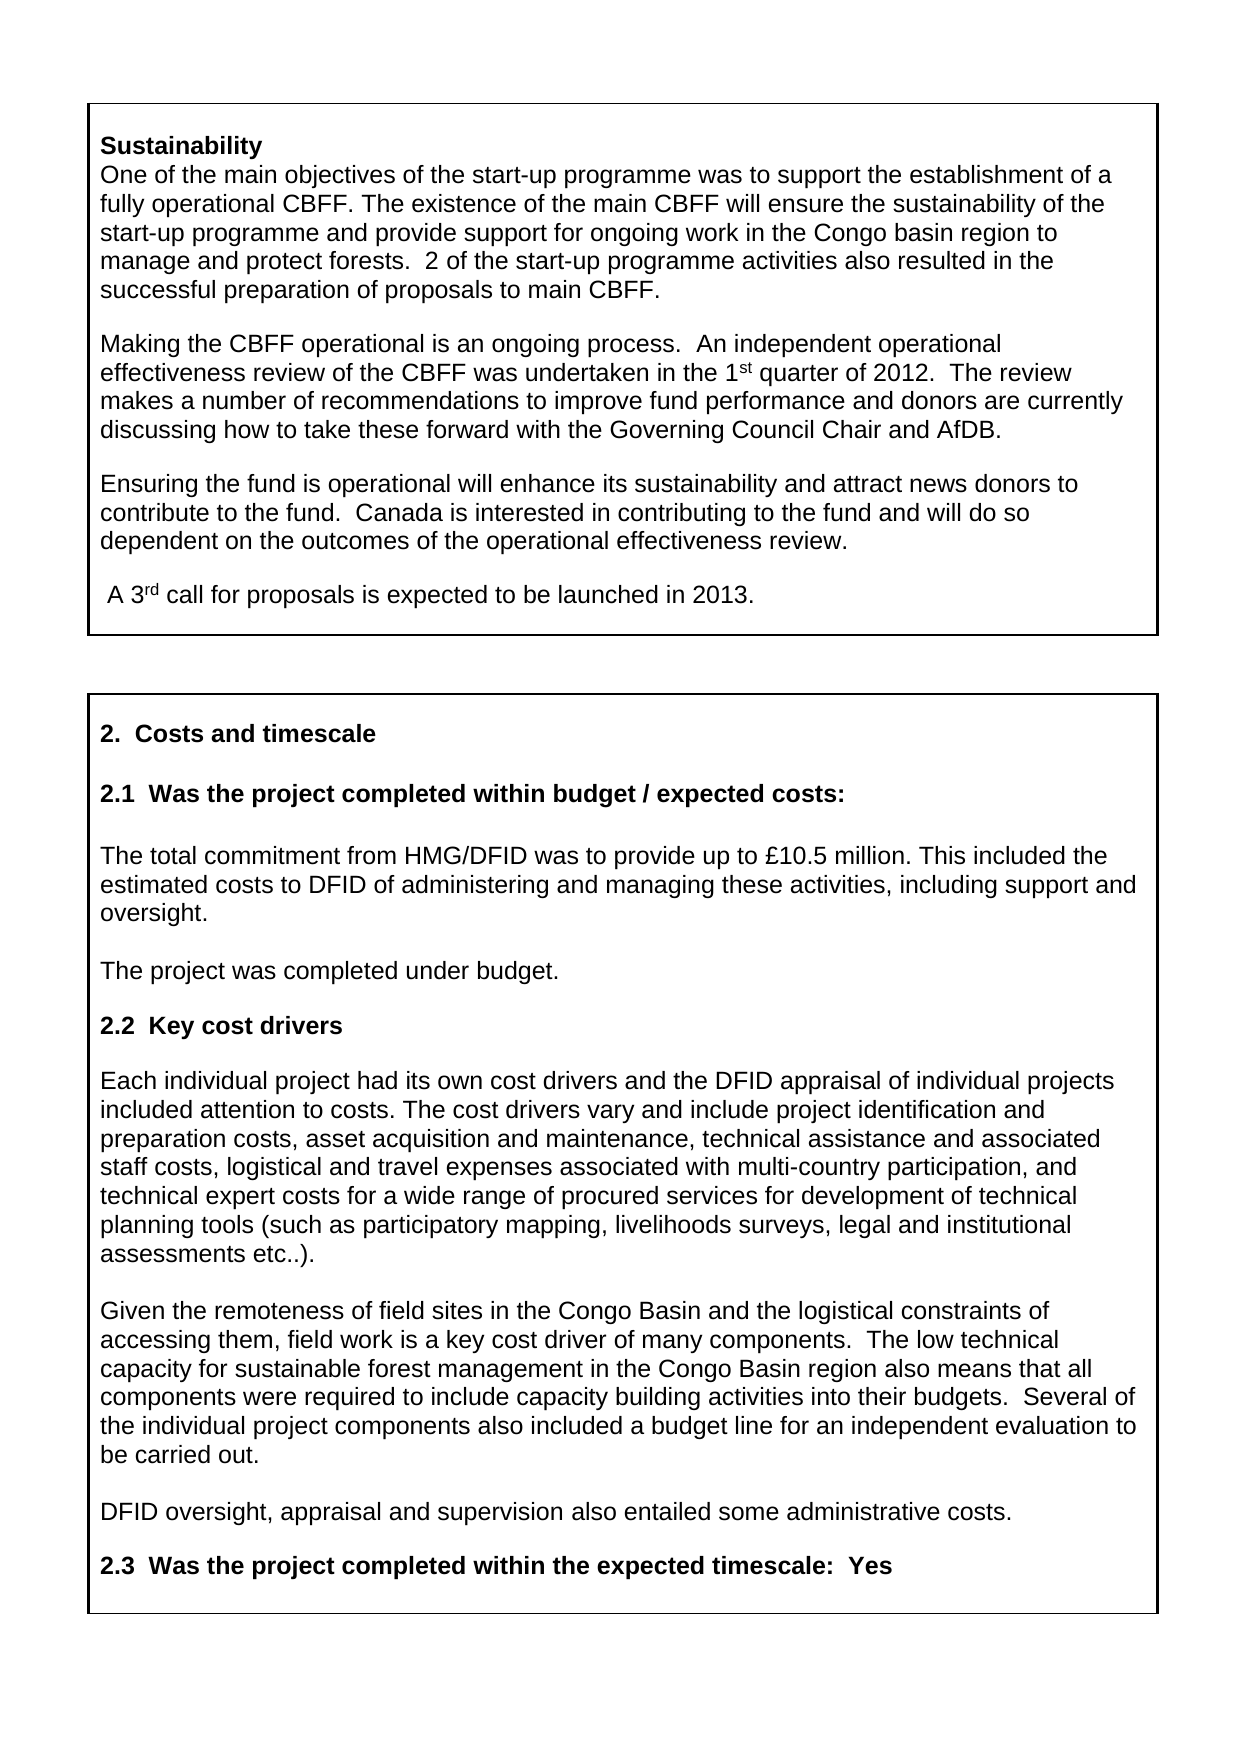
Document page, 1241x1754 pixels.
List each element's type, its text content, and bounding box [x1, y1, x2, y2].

table_cell Sustainability One of the main objectives of the start-up programme was to support the establishment of a fully operational CBFF. The existence of the main CBFF will ensure the sustainability of the start-up programme and provide support for ongoing work in the Congo basin region to manage and protect forests. 2 of the start-up programme activities also resulted in the successful preparation of proposals to main CBFF. Making the CBFF operational is an ongoing process. An independent operational effectiveness review of the CBFF was undertaken in the 1st quarter of 2012. The review makes a number of recommendations to improve fund performance and donors are currently discussing how to take these forward with the Governing Council Chair and AfDB. Ensuring the fund is operational will enhance its sustainability and attract news donors to contribute to the fund. Canada is interested in contributing to the fund and will do so dependent on the outcomes of the operational effectiveness review. A 3rd call for proposals is expected to be launched in 2013. [90, 104, 1156, 634]
table_header 2. Costs and timescale [90, 695, 1156, 754]
table_cell 2.1 Was the project completed within budget / expected costs: The total commitment from HMG/DFID was to provide up to £10.5 million. This included the estimated costs to DFID of administering and managing these activities, including support and oversight. The project was completed under budget. 2.2 Key cost drivers Each individual project had its own cost drivers and the DFID appraisal of individual projects included attention to costs. The cost drivers vary and include project identification and preparation costs, asset acquisition and maintenance, technical assistance and associated staff costs, logistical and travel expenses associated with multi-country participation, and technical expert costs for a wide range of procured services for development of technical planning tools (such as participatory mapping, livelihoods surveys, legal and institutional assessments etc..). Given the remoteness of field sites in the Congo Basin and the logistical constraints of accessing them, field work is a key cost driver of many components. The low technical capacity for sustainable forest management in the Congo Basin region also means that all components were required to include capacity building activities into their budgets. Several of the individual project components also included a budget line for an independent evaluation to be carried out. DFID oversight, appraisal and supervision also entailed some administrative costs. 2.3 Was the project completed within the expected timescale: Yes [90, 755, 1156, 1612]
